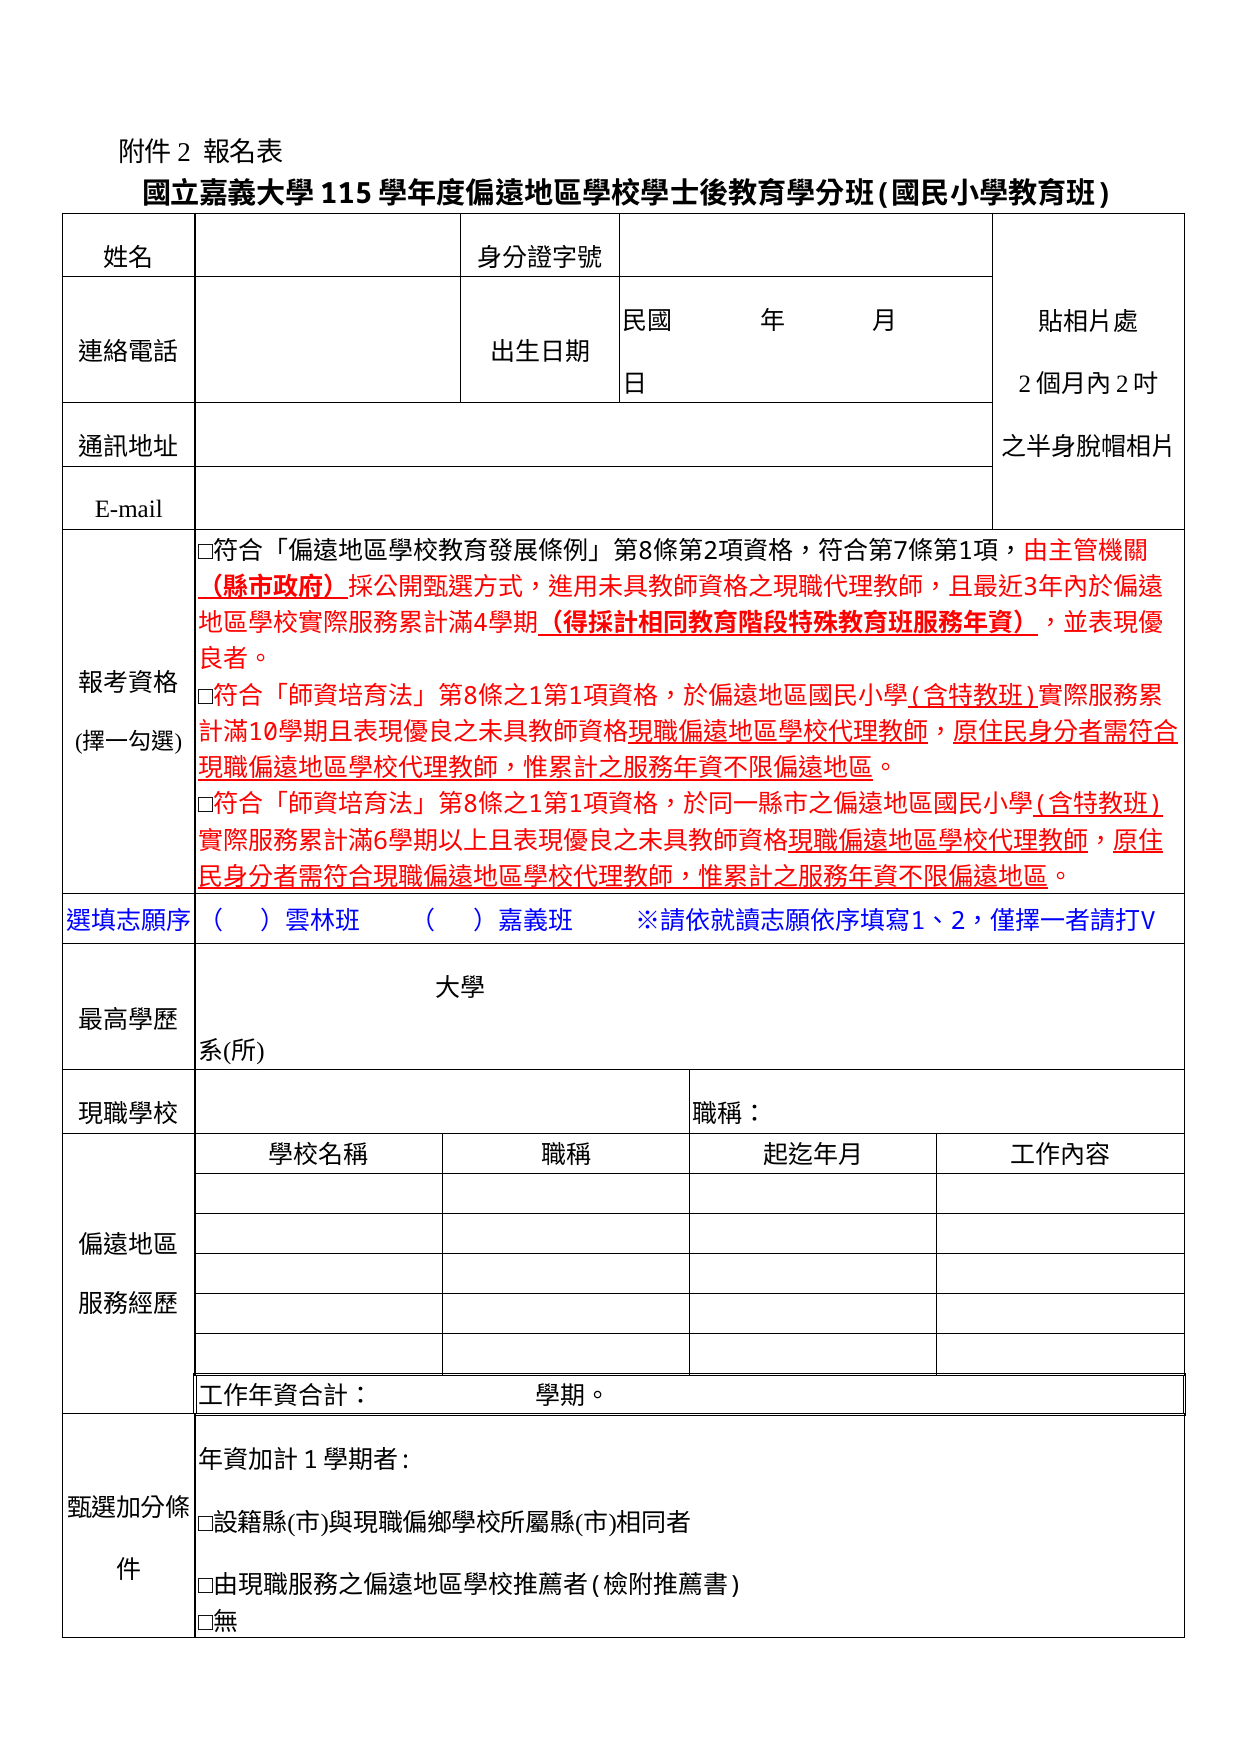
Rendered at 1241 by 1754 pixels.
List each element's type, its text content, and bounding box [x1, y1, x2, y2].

table_cell 工作內容 [937, 1134, 1184, 1173]
table_header 貼相片處 2個月內2吋 之半身脫帽相片 [993, 214, 1184, 529]
table_cell 年資加計1學期者: □設籍縣(市)與現職偏鄉學校所屬縣(市)相同者 □由現職服務之偏遠地區學校推薦者(檢附推薦書) □無 [196, 1416, 1184, 1637]
table_cell [690, 1254, 936, 1293]
table_cell [443, 1214, 689, 1253]
table_cell 選填志願序 [63, 894, 194, 943]
table_cell [937, 1294, 1184, 1333]
table_cell 民國 年 月 日 [620, 277, 992, 402]
table_cell [196, 403, 992, 466]
table_cell 工作年資合計： 學期。 [197, 1376, 1183, 1413]
table_cell [690, 1294, 936, 1333]
table_cell [443, 1254, 689, 1293]
table_cell 偏遠地區 服務經歷 [63, 1134, 194, 1413]
table_cell [196, 1214, 442, 1253]
table_cell 連絡電話 [63, 277, 194, 402]
table_cell [443, 1174, 689, 1213]
table_cell [196, 277, 460, 402]
table_cell 報考資格 (擇一勾選) [63, 530, 194, 893]
table_cell [690, 1334, 936, 1373]
table_cell [690, 1214, 936, 1253]
table_cell [443, 1334, 689, 1373]
text 附件2 報名表 [118, 107, 1137, 170]
text 國立嘉義大學115學年度偏遠地區學校學士後教育學分班(國民小學教育班) [118, 170, 1137, 212]
table_header 姓名 [63, 214, 194, 276]
table_cell 現職學校 [63, 1070, 194, 1133]
table_cell 學校名稱 [196, 1134, 442, 1173]
table_cell （ ）雲林班 （ ）嘉義班 ※請依就讀志願依序填寫1、2，僅擇一者請打V [196, 894, 1184, 943]
table_cell [196, 1174, 442, 1213]
table_cell 通訊地址 [63, 403, 194, 466]
table_cell [937, 1254, 1184, 1293]
table_header [620, 214, 992, 276]
table_cell [443, 1294, 689, 1333]
table_cell [690, 1174, 936, 1213]
table_header [196, 214, 460, 276]
table_cell [196, 1334, 442, 1373]
table_cell 最高學歷 [63, 944, 194, 1069]
table_cell [196, 467, 992, 529]
table_cell 職稱 [443, 1134, 689, 1173]
table_header 身分證字號 [461, 214, 619, 276]
table_cell [196, 1294, 442, 1333]
table_cell 出生日期 [461, 277, 619, 402]
table_cell [196, 1254, 442, 1293]
table_cell 大學 系(所) [196, 944, 1184, 1069]
table_cell 職稱： [690, 1070, 1184, 1133]
table_cell E-mail [63, 467, 194, 529]
table_cell [937, 1334, 1184, 1373]
table_cell [937, 1214, 1184, 1253]
table_cell □符合「偏遠地區學校教育發展條例」第8條第2項資格，符合第7條第1項，由主管機關（縣市政府）採公開甄選方式，進用未具教師資格之現職代理教師，且最近3年內於偏遠地區學校實際服務累計滿4學期（得採計相同教育階段特殊教育班服務年資），並表現優良者。 □符合「師資培育法」第8條之1第1項資格，於偏遠地區國民小學(含特教班)實際服務累計滿10學期且表現優良之未具教師資格現職偏遠地區學校代理教師，原住民身分者需符合現職偏遠地區學校代理教師，惟累計之服務年資不限偏遠地區。 □符合「師資培育法」第8條之1第1項資格，於同一縣市之偏遠地區國民小學(含特教班)實際服務累計滿6學期以上且表現優良之未具教師資格現職偏遠地區學校代理教師，原住民身分者需符合現職偏遠地區學校代理教師，惟累計之服務年資不限偏遠地區。 [196, 530, 1184, 893]
table_cell 甄選加分條件 [63, 1414, 194, 1637]
table_cell [196, 1070, 689, 1133]
table_cell 起迄年月 [690, 1134, 936, 1173]
table_cell [937, 1174, 1184, 1213]
